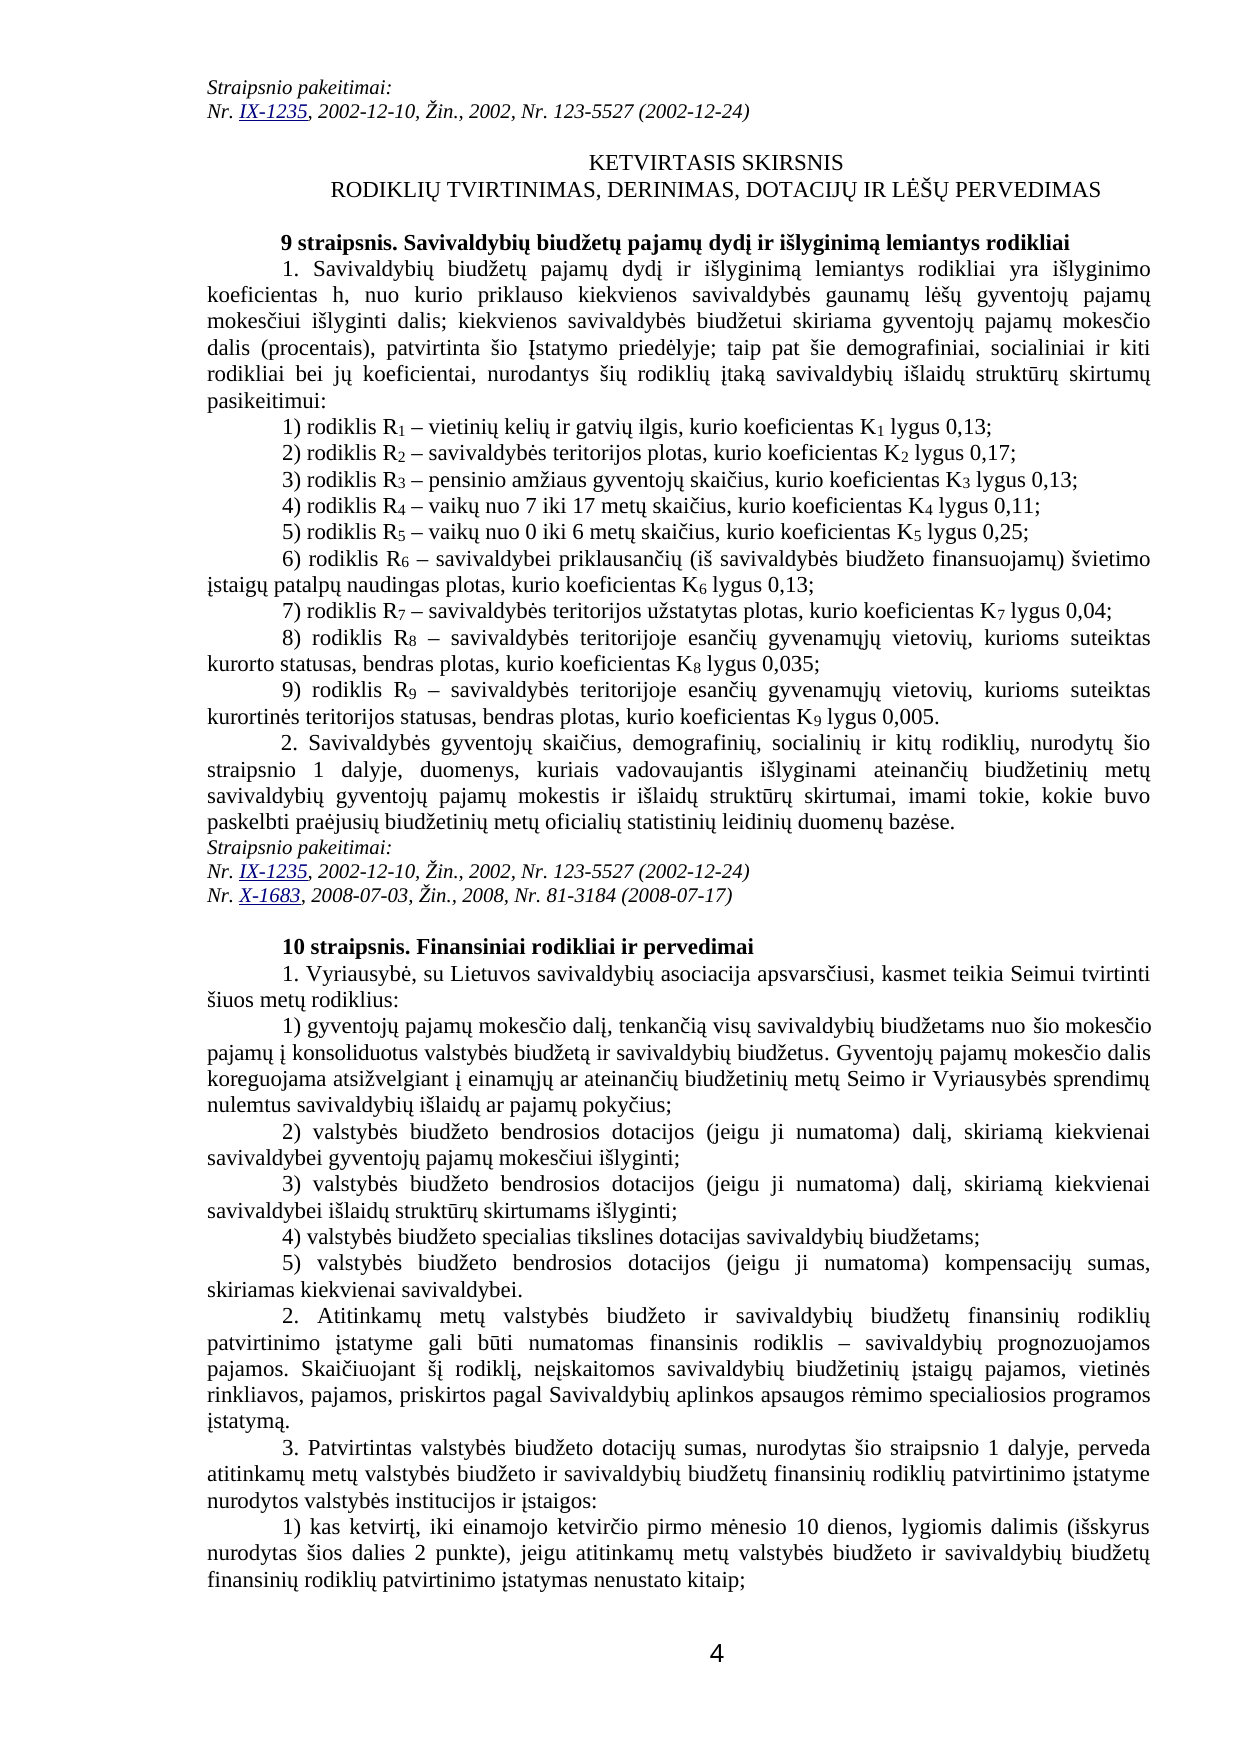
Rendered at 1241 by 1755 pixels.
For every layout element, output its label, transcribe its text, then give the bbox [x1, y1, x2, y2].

text 2. Savivaldybės gyventojų skaičius, demografinių, socialinių ir kitų rodiklių, nurodytų šio straipsnio 1 dalyje, duomenys, kuriais vadovaujantis išlyginami ateinančių biudžetinių metų savivaldybių gyventojų pajamų mokestis ir išlaidų struktūrų skirtumai, imami tokie, kokie buvo paskelbti praėjusių biudžetinių metų oficialių statistinių leidinių duomenų bazėse. [207, 729, 1152, 835]
text 6) rodiklis R6 – savivaldybei priklausančių (iš savivaldybės biudžeto finansuojamų) švietimo įstaigų patalpų naudingas plotas, kurio koeficientas K6 lygus 0,13; [207, 545, 1152, 597]
text 3. Patvirtintas valstybės biudžeto dotacijų sumas, nurodytas šio straipsnio 1 dalyje, perveda atitinkamų metų valstybės biudžeto ir savivaldybių biudžetų finansinių rodiklių patvirtinimo įstatyme nurodytos valstybės institucijos ir įstaigos: [207, 1434, 1152, 1513]
text 1) kas ketvirtį, iki einamojo ketvirčio pirmo mėnesio 10 dienos, lygiomis dalimis (išskyrus nurodytas šios dalies 2 punkte), jeigu atitinkamų metų valstybės biudžeto ir savivaldybių biudžetų finansinių rodiklių patvirtinimo įstatymas nenustato kitaip; [207, 1513, 1152, 1592]
text 5) valstybės biudžeto bendrosios dotacijos (jeigu ji numatoma) kompensacijų sumas, skiriamas kiekvienai savivaldybei. [207, 1249, 1152, 1302]
text 2) valstybės biudžeto bendrosios dotacijos (jeigu ji numatoma) dalį, skiriamą kiekvienai savivaldybei gyventojų pajamų mokesčiui išlyginti; [207, 1118, 1152, 1170]
text 1. Savivaldybių biudžetų pajamų dydį ir išlyginimą lemiantys rodikliai yra išlyginimo koeficientas h, nuo kurio priklauso kiekvienos savivaldybės gaunamų lėšų gyventojų pajamų mokesčiui išlyginti dalis; kiekvienos savivaldybės biudžetui skiriama gyventojų pajamų mokesčio dalis (procentais), patvirtinta šio Įstatymo priedėlyje; taip pat šie demografiniai, socialiniai ir kiti rodikliai bei jų koeficientai, nurodantys šių rodiklių įtaką savivaldybių išlaidų struktūrų skirtumų pasikeitimui: [207, 255, 1152, 413]
text 1) rodiklis R1 – vietinių kelių ir gatvių ilgis, kurio koeficientas K1 lygus 0,13; [207, 413, 1152, 439]
text 3) valstybės biudžeto bendrosios dotacijos (jeigu ji numatoma) dalį, skiriamą kiekvienai savivaldybei išlaidų struktūrų skirtumams išlyginti; [207, 1170, 1152, 1223]
subtitle RODIKLIŲ TVIRTINIMAS, DERINIMAS, DOTACIJŲ IR LĖŠŲ PERVEDIMAS [207, 176, 1152, 202]
text 2) rodiklis R2 – savivaldybės teritorijos plotas, kurio koeficientas K2 lygus 0,17; [207, 439, 1152, 466]
text 2. Atitinkamų metų valstybės biudžeto ir savivaldybių biudžetų finansinių rodiklių patvirtinimo įstatyme gali būti numatomas finansinis rodiklis – savivaldybių prognozuojamos pajamos. Skaičiuojant šį rodiklį, neįskaitomos savivaldybių biudžetinių įstaigų pajamos, vietinės rinkliavos, pajamos, priskirtos pagal Savivaldybių aplinkos apsaugos rėmimo specialiosios programos įstatymą. [207, 1302, 1152, 1434]
text Nr. IX-1235, 2002-12-10, Žin., 2002, Nr. 123-5527 (2002-12-24) [207, 99, 1152, 123]
text 10 straipsnis. Finansiniai rodikliai ir pervedimai [207, 933, 1152, 959]
text Straipsnio pakeitimai: [207, 75, 1152, 99]
text 4) valstybės biudžeto specialias tikslines dotacijas savivaldybių biudžetams; [207, 1223, 1152, 1249]
text 1. Vyriausybė, su Lietuvos savivaldybių asociacija apsvarsčiusi, kasmet teikia Seimui tvirtinti šiuos metų rodiklius: [207, 959, 1152, 1012]
text 9 straipsnis. Savivaldybių biudžetų pajamų dydį ir išlyginimą lemiantys rodikliai [207, 228, 1152, 255]
text Straipsnio pakeitimai: [207, 835, 1152, 859]
text 3) rodiklis R3 – pensinio amžiaus gyventojų skaičius, kurio koeficientas K3 lygus 0,13; [207, 466, 1152, 492]
text 1) gyventojų pajamų mokesčio dalį, tenkančią visų savivaldybių biudžetams nuo šio mokesčio pajamų į konsoliduotus valstybės biudžetą ir savivaldybių biudžetus. Gyventojų pajamų mokesčio dalis koreguojama atsižvelgiant į einamųjų ar ateinančių biudžetinių metų Seimo ir Vyriausybės sprendimų nulemtus savivaldybių išlaidų ar pajamų pokyčius; [207, 1012, 1152, 1118]
text 4) rodiklis R4 – vaikų nuo 7 iki 17 metų skaičius, kurio koeficientas K4 lygus 0,11; [207, 492, 1152, 518]
text 8) rodiklis R8 – savivaldybės teritorijoje esančių gyvenamųjų vietovių, kurioms suteiktas kurorto statusas, bendras plotas, kurio koeficientas K8 lygus 0,035; [207, 624, 1152, 677]
text 7) rodiklis R7 – savivaldybės teritorijos užstatytas plotas, kurio koeficientas K7 lygus 0,04; [207, 597, 1152, 624]
text Nr. X-1683, 2008-07-03, Žin., 2008, Nr. 81-3184 (2008-07-17) [207, 883, 1152, 907]
text 9) rodiklis R9 – savivaldybės teritorijoje esančių gyvenamųjų vietovių, kurioms suteiktas kurortinės teritorijos statusas, bendras plotas, kurio koeficientas K9 lygus 0,005. [207, 677, 1152, 729]
text 5) rodiklis R5 – vaikų nuo 0 iki 6 metų skaičius, kurio koeficientas K5 lygus 0,25; [207, 518, 1152, 545]
text Nr. IX-1235, 2002-12-10, Žin., 2002, Nr. 123-5527 (2002-12-24) [207, 859, 1152, 883]
subtitle KETVIRTASIS SKIRSNIS [207, 149, 1152, 176]
